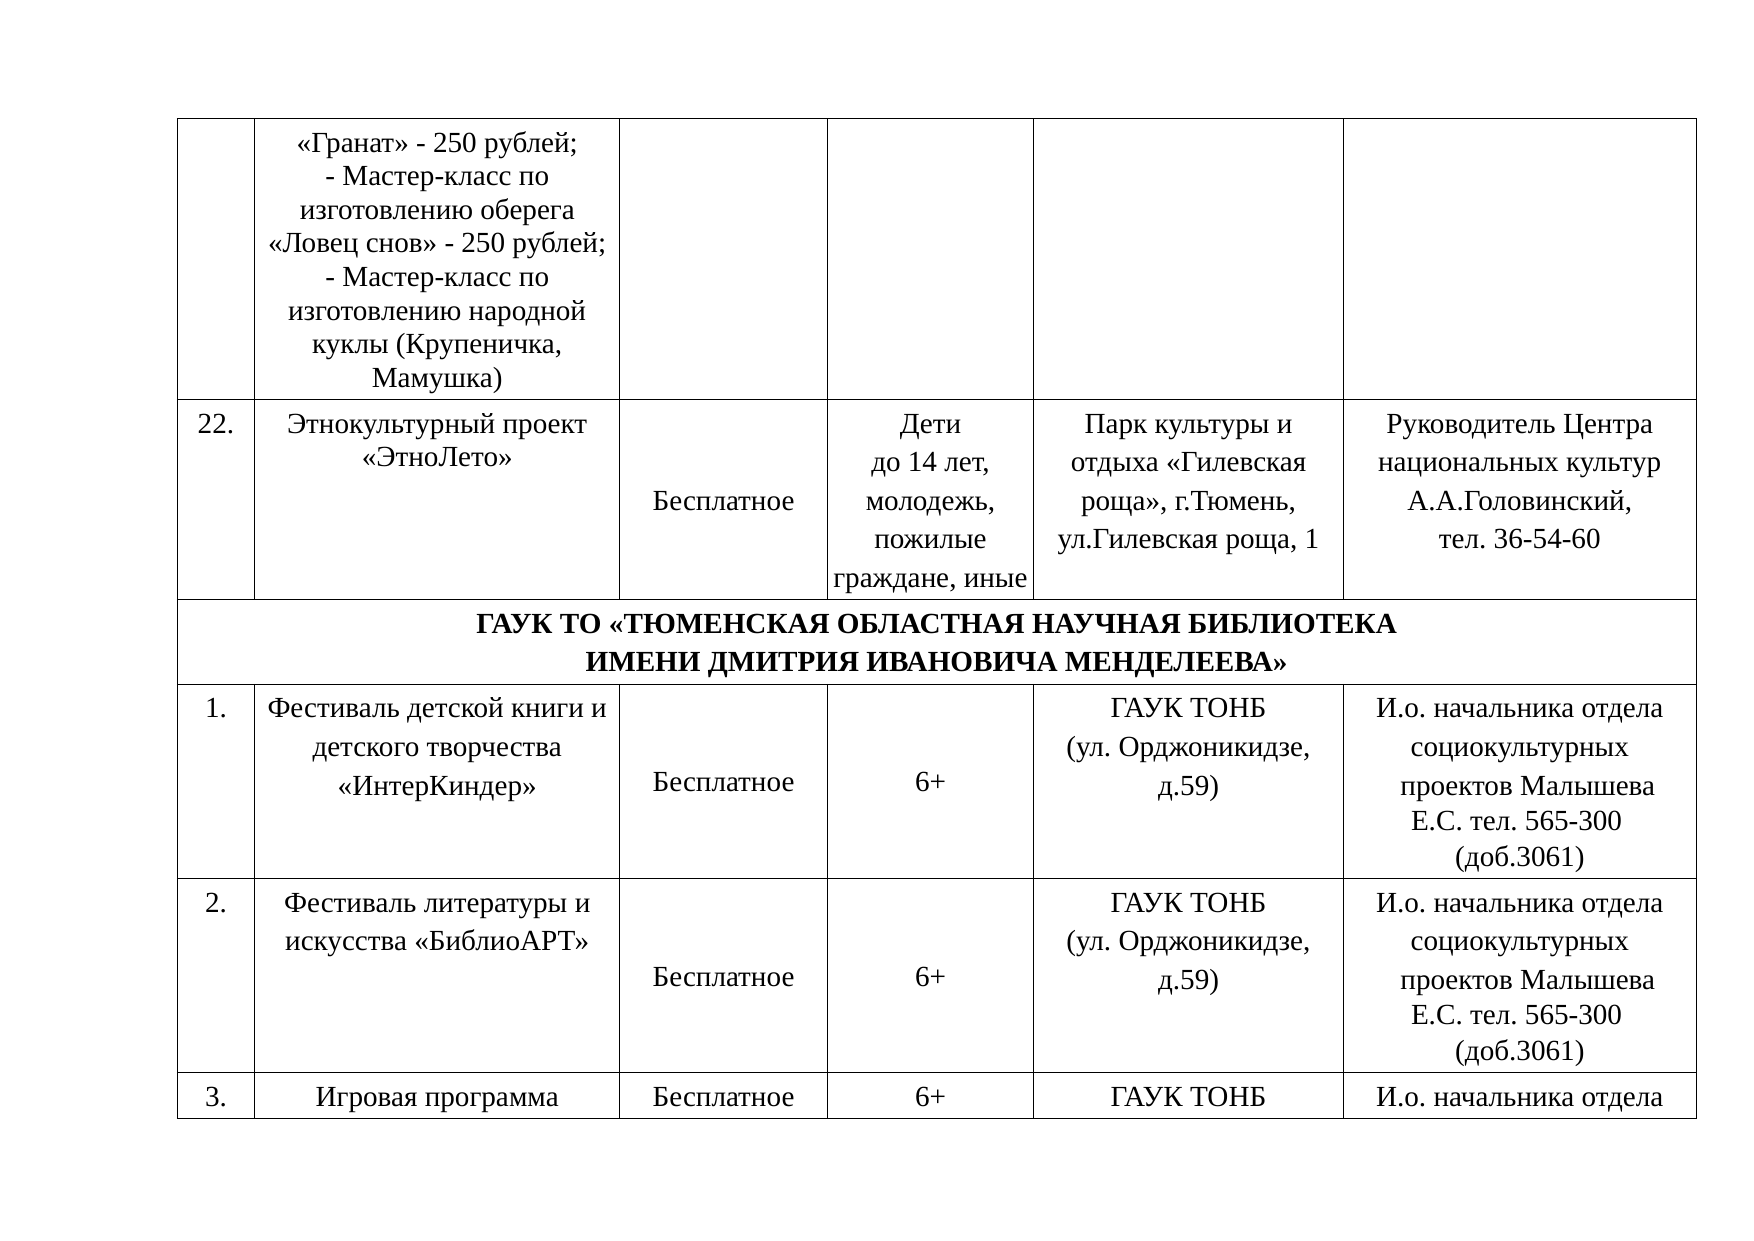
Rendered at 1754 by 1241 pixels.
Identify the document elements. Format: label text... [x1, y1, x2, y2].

table_cell ГАУК ТОНБ (ул. Орджоникидзе, д.59) [1034, 879, 1343, 1072]
table_cell Дети до 14 лет, молодежь, пожилые граждане, иные [828, 400, 1033, 599]
table_cell ГАУК ТОНБ (ул. Орджоникидзе, д.59) [1034, 685, 1343, 878]
table_cell Бесплатное [620, 879, 827, 1072]
table_cell Руководитель Центра национальных культур А.А.Головинский, тел. 36-54-60 [1344, 400, 1696, 599]
table_cell 6+ [828, 1073, 1033, 1118]
table_cell Бесплатное [620, 685, 827, 878]
table_cell [828, 119, 1033, 399]
table_cell [1034, 119, 1343, 399]
table_cell Игровая программа [255, 1073, 619, 1118]
table_cell [620, 119, 827, 399]
table_cell 22. [178, 400, 254, 599]
table_cell 6+ [828, 685, 1033, 878]
table_cell И.о. начальника отдела [1344, 1073, 1696, 1118]
table_cell Бесплатное [620, 1073, 827, 1118]
table_cell Парк культуры и отдыха «Гилевская роща», г.Тюмень, ул.Гилевская роща, 1 [1034, 400, 1343, 599]
table_cell 2. [178, 879, 254, 1072]
table_cell 6+ [828, 879, 1033, 1072]
table_cell [1344, 119, 1696, 399]
table_cell Фестиваль литературы и искусства «БиблиоАРТ» [255, 879, 619, 1072]
table_cell Этнокультурный проект «ЭтноЛето» [255, 400, 619, 599]
table_cell Фестиваль детской книги и детского творчества «ИнтерКиндер» [255, 685, 619, 878]
table_cell 3. [178, 1073, 254, 1118]
table_cell ГАУК ТО «ТЮМЕНСКАЯ ОБЛАСТНАЯ НАУЧНАЯ БИБЛИОТЕКА ИМЕНИ ДМИТРИЯ ИВАНОВИЧА МЕНДЕЛЕЕВА» [178, 600, 1696, 684]
table_cell Бесплатное [620, 400, 827, 599]
table_cell [178, 119, 254, 399]
table_cell И.о. начальника отдела социокультурных проектов Малышева Е.С. тел. 565-300 (доб.3061) [1344, 685, 1696, 878]
table_cell И.о. начальника отдела социокультурных проектов Малышева Е.С. тел. 565-300 (доб.3061) [1344, 879, 1696, 1072]
table_cell «Гранат» - 250 рублей; - Мастер-класс по изготовлению оберега «Ловец снов» - 250 рублей; - Мастер-класс по изготовлению народной куклы (Крупеничка, Мамушка) [255, 119, 619, 399]
table_cell ГАУК ТОНБ [1034, 1073, 1343, 1118]
table_cell 1. [178, 685, 254, 878]
